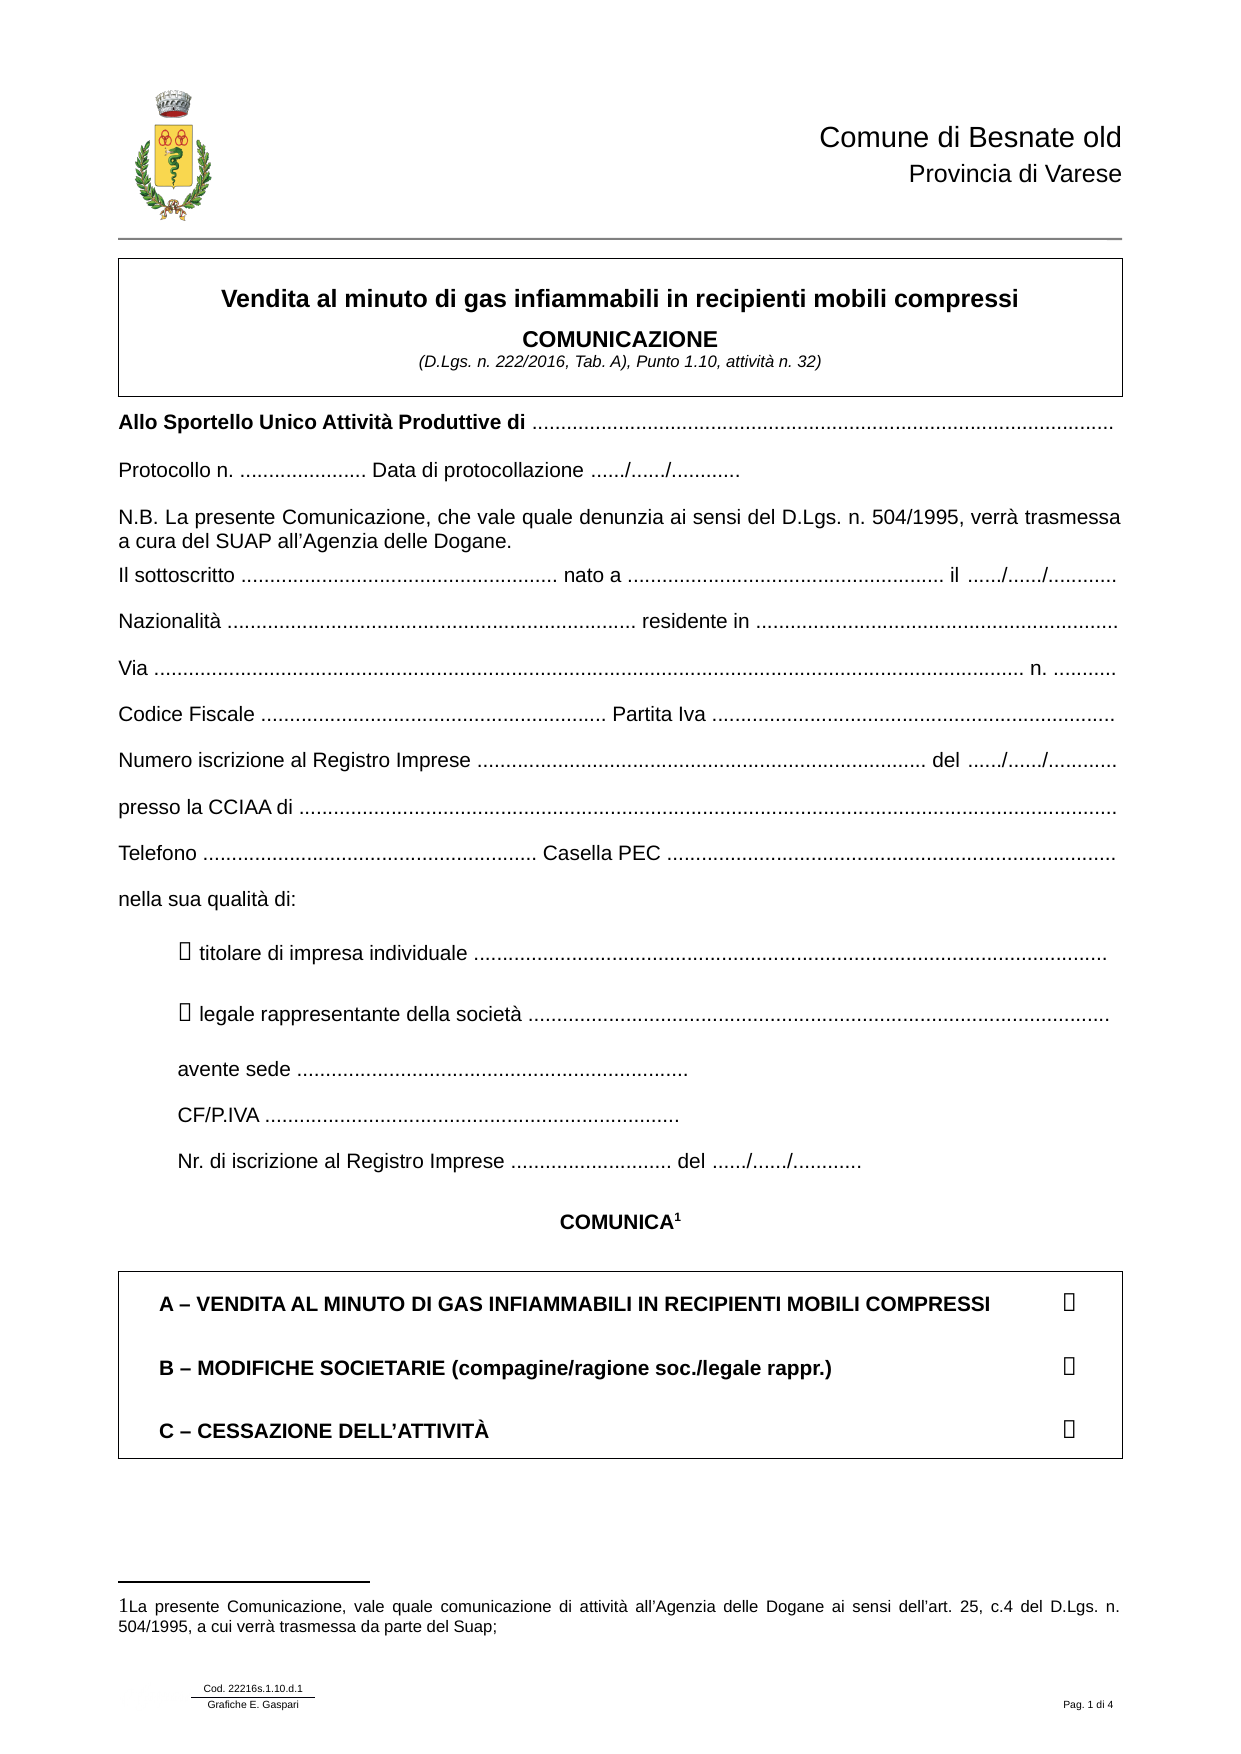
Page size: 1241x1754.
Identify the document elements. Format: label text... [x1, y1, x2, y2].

text La presente Comunicazione, vale quale comunicazione di attività all’Agenzia delle Dogane ai sensi dell’art. 25, c.4 del D.Lgs. n. 504/1995, a cui verrà trasmessa da parte del Suap; [118, 1593, 1122, 1636]
text Protocollo n. ...................... Data di protocollazione ....../....../............ [118, 458, 1122, 482]
text Comune di Besnate old [224, 121, 1122, 154]
text COMUNICA [118, 1210, 1122, 1234]
table_header A – VENDITA AL MINUTO DI GAS INFIAMMABILI IN RECIPIENTI MOBILI COMPRESSI  B – MODIFICHE SOCIETARIE (compagine/ragione soc./legale rappr.)  C – CESSAZIONE DELL’ATTIVITÀ  [119, 1272, 1122, 1458]
text Allo Sportello Unico Attività Produttive di ..................................................................................................... [118, 410, 1122, 434]
text  titolare di impresa individuale .............................................................................................................. [177, 934, 1122, 968]
text N.B. La presente Comunicazione, che vale quale denunzia ai sensi del D.Lgs. n. 504/1995, verrà trasmessa a cura del SUAP all’Agenzia delle Dogane. [118, 504, 1122, 552]
text Provincia di Varese [224, 159, 1122, 188]
text Numero iscrizione al Registro Imprese .............................................................................. del ....../....../............ [118, 748, 1122, 772]
text avente sede .................................................................... [177, 1057, 1122, 1081]
table_header Vendita al minuto di gas infiammabili in recipienti mobili compressi COMUNICAZIONE (D.Lgs. n. 222/2016, Tab. A), Punto 1.10, attività n. 32) [119, 259, 1122, 396]
picture [122, 90, 224, 221]
text Via ....................................................................................................................................................... n. ........... [118, 656, 1122, 679]
text Il sottoscritto ....................................................... nato a ....................................................... il ....../....../............ [118, 563, 1122, 587]
text Telefono .......................................................... Casella PEC .............................................................................. [118, 841, 1122, 865]
text nella sua qualità di: [118, 887, 1122, 911]
text CF/P.IVA ........................................................................ [177, 1103, 1122, 1127]
text presso la CCIAA di .............................................................................................................................................. [118, 794, 1122, 818]
text Nr. di iscrizione al Registro Imprese ............................ del ....../....../............ [177, 1149, 1122, 1173]
text Nazionalità ....................................................................... residente in ............................................................... [118, 609, 1122, 633]
text Codice Fiscale ............................................................ Partita Iva ...................................................................... [118, 702, 1122, 726]
text  legale rappresentante della società ..................................................................................................... [177, 995, 1122, 1029]
